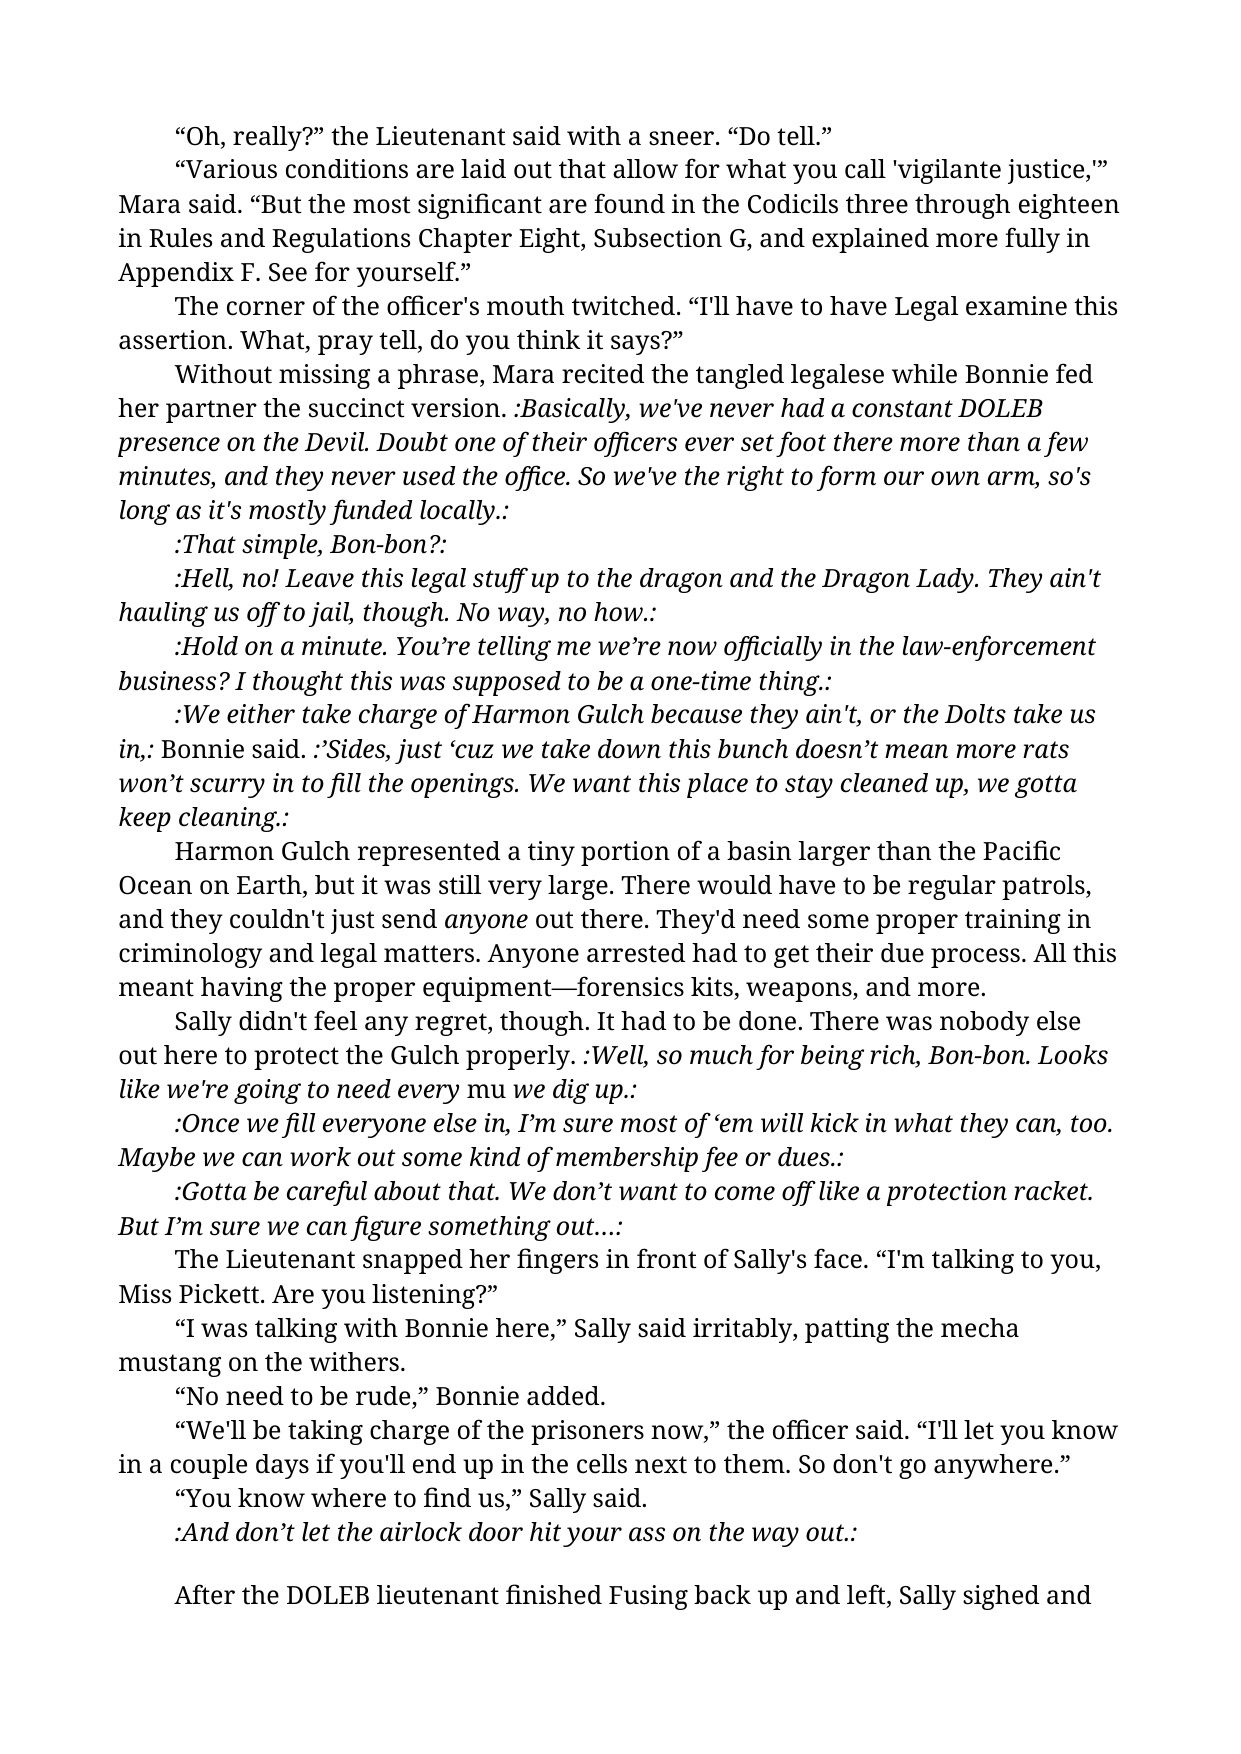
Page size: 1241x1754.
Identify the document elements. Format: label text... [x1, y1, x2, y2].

text “Various conditions are laid out that allow for what you call 'vigilante justice,'” Mara said. “But the most significant are found in the Codicils three through eighteen in Rules and Regulations Chapter Eight, Subsection G, and explained more fully in Appendix F. See for yourself.” [118, 152, 1122, 288]
text :That simple, Bon-bon?: [118, 527, 1122, 561]
text :Hold on a minute. You’re telling me we’re now officially in the law-enforcement business? I thought this was supposed to be a one-time thing.: [118, 629, 1122, 697]
text Without missing a phrase, Mara recited the tangled legalese while Bonnie fed her partner the succinct version. :Basically, we've never had a constant DOLEB presence on the Devil. Doubt one of their officers ever set foot there more than a few minutes, and they never used the office. So we've the right to form our own arm, so's long as it's mostly funded locally.: [118, 357, 1122, 527]
text “You know where to find us,” Sally said. [118, 1481, 1122, 1515]
text :We either take charge of Harmon Gulch because they ain't, or the Dolts take us in,: Bonnie said. :’Sides, just ‘cuz we take down this bunch doesn’t mean more rats won’t scurry in to fill the openings. We want this place to stay cleaned up, we gotta keep cleaning.: [118, 697, 1122, 833]
text Sally didn't feel any regret, though. It had to be done. There was nobody else out here to protect the Gulch properly. :Well, so much for being rich, Bon-bon. Looks like we're going to need every mu we dig up.: [118, 1004, 1122, 1106]
text The Lieutenant snapped her fingers in front of Sally's face. “I'm talking to you, Miss Pickett. Are you listening?” [118, 1242, 1122, 1310]
text After the DOLEB lieutenant finished Fusing back up and left, Sally sighed and [118, 1577, 1122, 1612]
text :And don’t let the airlock door hit your ass on the way out.: [118, 1515, 1122, 1549]
text “No need to be rude,” Bonnie added. [118, 1378, 1122, 1412]
text “Oh, really?” the Lieutenant said with a sneer. “Do tell.” [118, 118, 1122, 152]
text :Once we fill everyone else in, I’m sure most of ‘em will kick in what they can, too. Maybe we can work out some kind of membership fee or dues.: [118, 1106, 1122, 1174]
text “We'll be taking charge of the prisoners now,” the officer said. “I'll let you know in a couple days if you'll end up in the cells next to them. So don't go anywhere.” [118, 1412, 1122, 1481]
text :Hell, no! Leave this legal stuff up to the dragon and the Dragon Lady. They ain't hauling us off to jail, though. No way, no how.: [118, 561, 1122, 629]
text The corner of the officer's mouth twitched. “I'll have to have Legal examine this assertion. What, pray tell, do you think it says?” [118, 288, 1122, 357]
text “I was talking with Bonnie here,” Sally said irritably, patting the mecha mustang on the withers. [118, 1310, 1122, 1378]
text :Gotta be careful about that. We don’t want to come off like a protection racket. But I’m sure we can figure something out…: [118, 1174, 1122, 1242]
text Harmon Gulch represented a tiny portion of a basin larger than the Pacific Ocean on Earth, but it was still very large. There would have to be regular patrols, and they couldn't just send anyone out there. They'd need some proper training in criminology and legal matters. Anyone arrested had to get their due process. All this meant having the proper equipment—forensics kits, weapons, and more. [118, 833, 1122, 1004]
